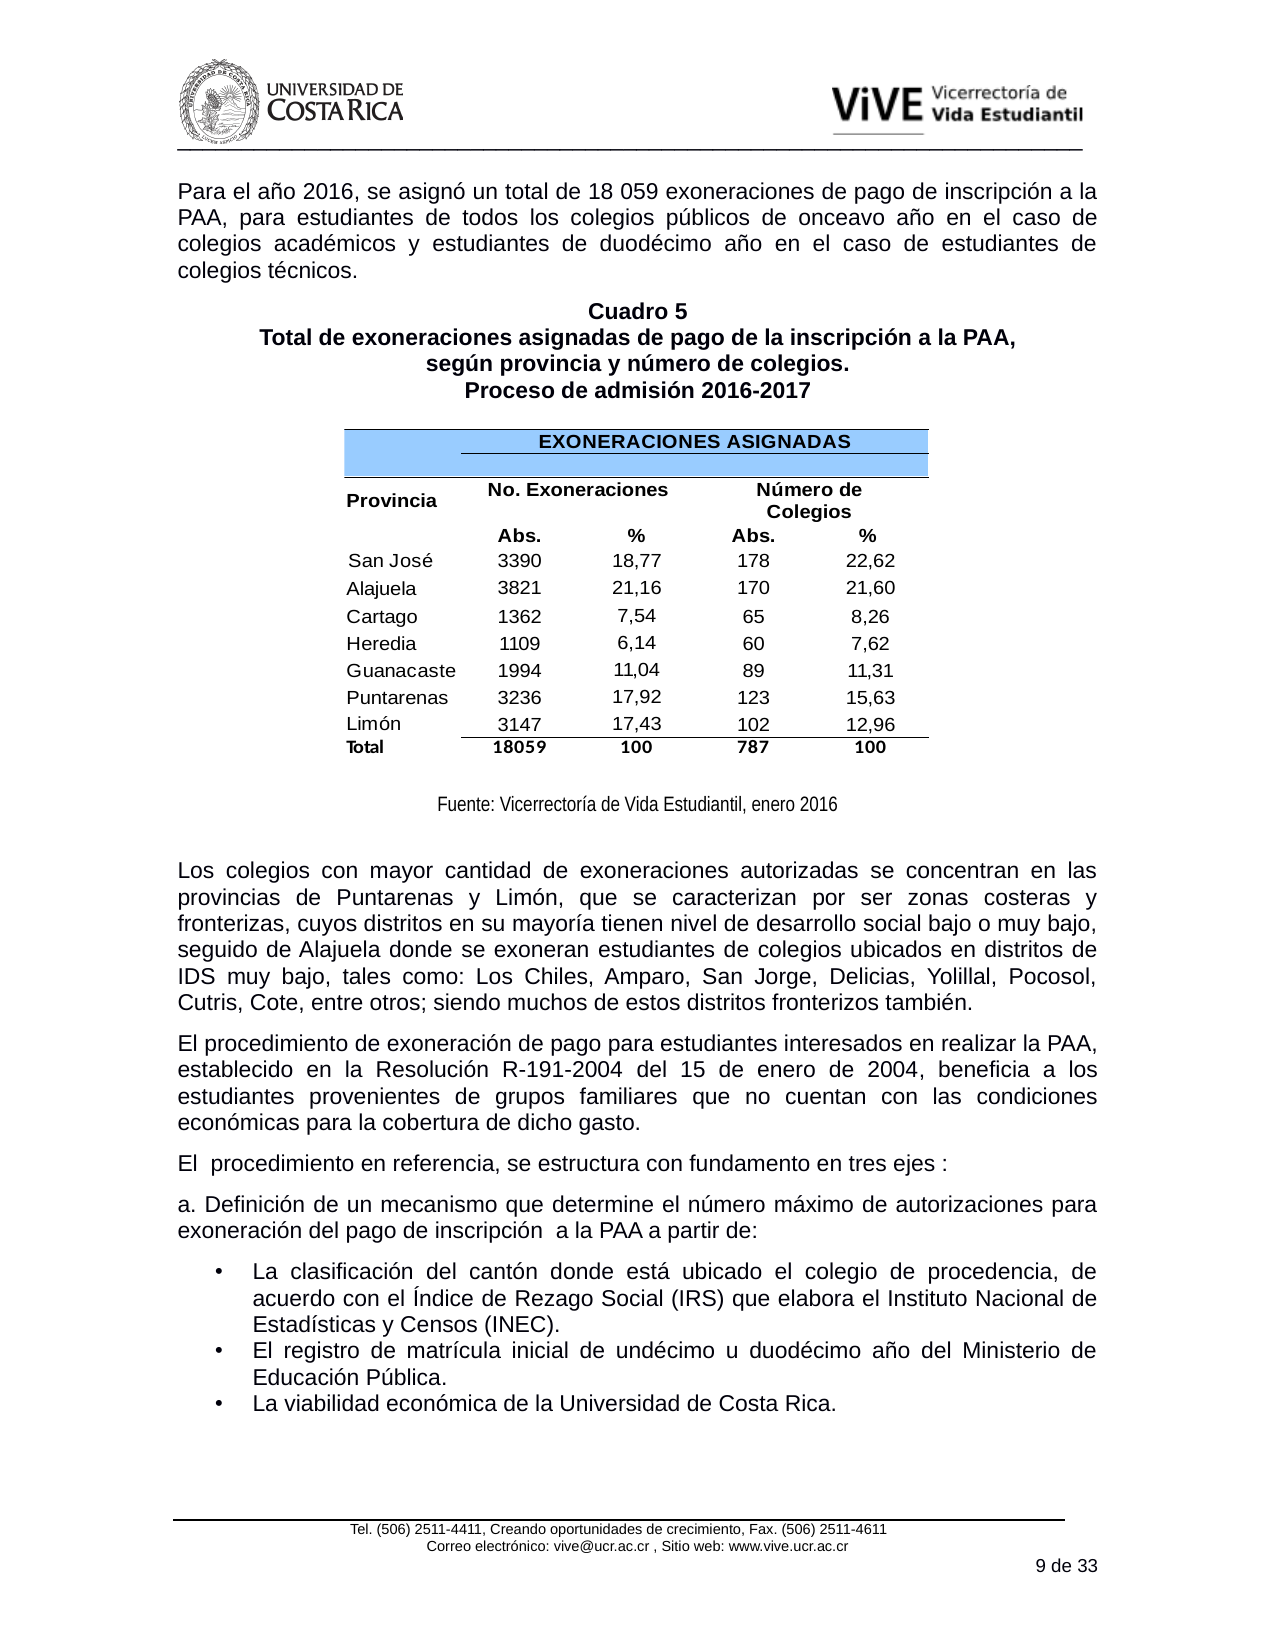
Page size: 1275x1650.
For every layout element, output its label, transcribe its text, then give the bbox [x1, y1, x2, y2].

text Cuadro 5 Total de exoneraciones asignadas de pago de la inscripción a la PAA, según provincia y número de colegios. [206, 298, 1069, 377]
picture [832, 85, 1083, 135]
text El procedimiento en referencia, se estructura con fundamento en tres ejes : [177, 1150, 1098, 1176]
picture [179, 59, 403, 144]
text Los colegios con mayor cantidad de exoneraciones autorizadas se concentran en las provincias de Puntarenas y Limón, que se caracterizan por ser zonas costeras y fronterizas, cuyos distritos en su mayoría tienen nivel de desarrollo social bajo o muy bajo, seguido de Alajuela donde se exoneran estudiantes de colegios ubicados en distritos de IDS muy bajo, tales como: Los Chiles, Amparo, San Jorge, Delicias, Yolillal, Pocosol, Cutris, Cote, entre otros; siendo muchos de estos distritos fronterizos también. [177, 857, 1098, 1015]
text a. Definición de un mecanismo que determine el número máximo de autorizaciones para exoneración del pago de inscripción a la PAA a partir de: [177, 1191, 1098, 1244]
text El procedimiento de exoneración de pago para estudiantes interesados en realizar la PAA, establecido en la Resolución R-191-2004 del 15 de enero de 2004, beneficia a los estudiantes provenientes de grupos familiares que no cuentan con las condiciones económicas para la cobertura de dicho gasto. [177, 1030, 1098, 1135]
list La viabilidad económica de la Universidad de Costa Rica. [215, 1390, 1098, 1416]
text Para el año 2016, se asignó un total de 18 059 exoneraciones de pago de inscripción a la PAA, para estudiantes de todos los colegios públicos de onceavo año en el caso de colegios académicos y estudiantes de duodécimo año en el caso de estudiantes de colegios técnicos. [177, 178, 1098, 283]
list La clasificación del cantón donde está ubicado el colegio de procedencia, de acuerdo con el Índice de Rezago Social (IRS) que elabora el Instituto Nacional de Estadísticas y Censos (INEC). [215, 1258, 1098, 1337]
text Proceso de admisión 2016-2017 [206, 377, 1069, 403]
list El registro de matrícula inicial de undécimo u duodécimo año del Ministerio de Educación Pública. [215, 1337, 1098, 1390]
text Fuente: Vicerrectoría de Vida Estudiantil, enero 2016 [177, 298, 1098, 816]
